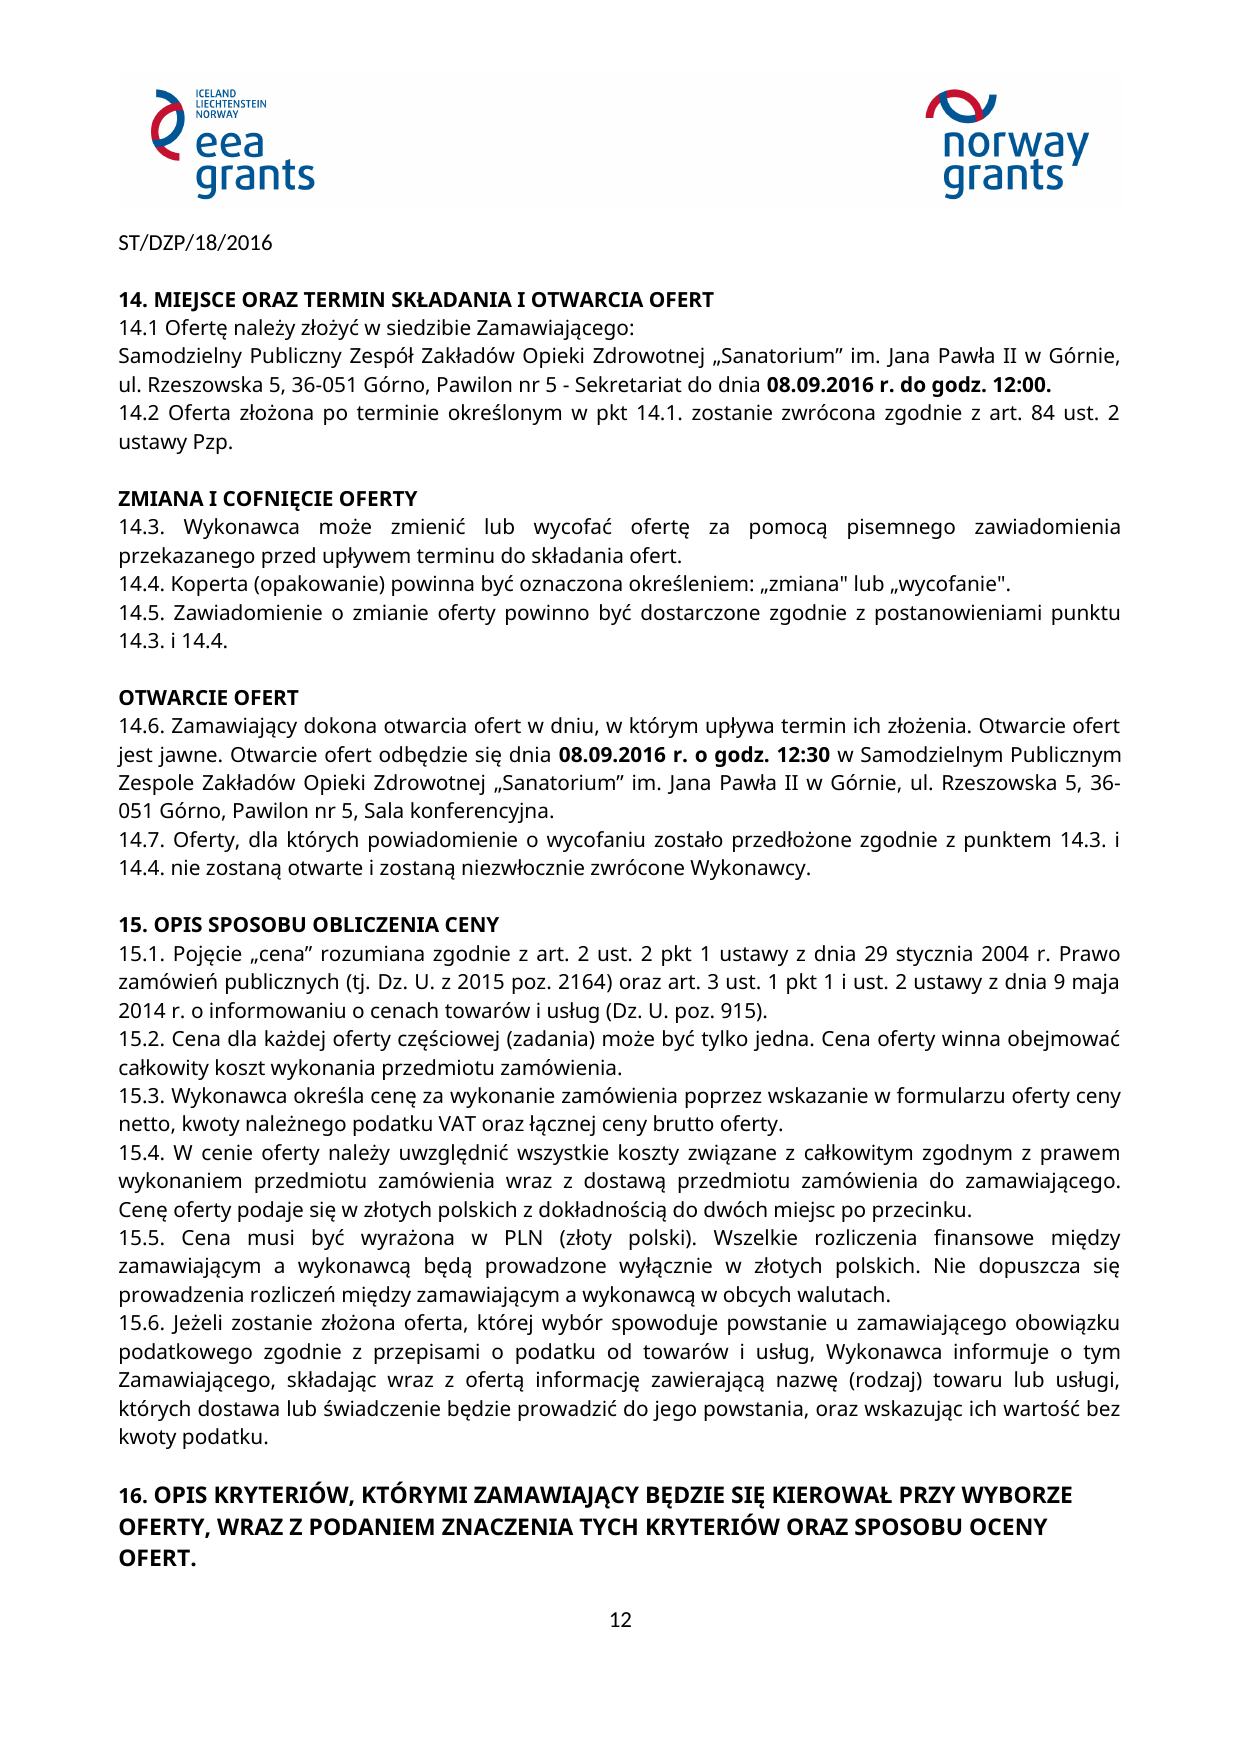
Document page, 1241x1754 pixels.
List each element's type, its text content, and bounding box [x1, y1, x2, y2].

text ZMIANA I COFNIĘCIE OFERTY [118, 484, 1122, 512]
text 15. OPIS SPOSOBU OBLICZENIA CENY [118, 910, 1122, 939]
text 15.4. W cenie oferty należy uwzględnić wszystkie koszty związane z całkowitym zgodnym z prawem wykonaniem przedmiotu zamówienia wraz z dostawą przedmiotu zamówienia do zamawiającego. Cenę oferty podaje się w złotych polskich z dokładnością do dwóch miejsc po przecinku. [118, 1138, 1122, 1223]
text 15.5. Cena musi być wyrażona w PLN (złoty polski). Wszelkie rozliczenia finansowe między zamawiającym a wykonawcą będą prowadzone wyłącznie w złotych polskich. Nie dopuszcza się prowadzenia rozliczeń między zamawiającym a wykonawcą w obcych walutach. [118, 1223, 1122, 1308]
text 14.5. Zawiadomienie o zmianie oferty powinno być dostarczone zgodnie z postanowieniami punktu 14.3. i 14.4. [118, 598, 1122, 654]
text Samodzielny Publiczny Zespół Zakładów Opieki Zdrowotnej „Sanatorium” im. Jana Pawła II w Górnie, ul. Rzeszowska 5, 36-051 Górno, Pawilon nr 5 - Sekretariat do dnia 08.09.2016 r. do godz. 12:00. [118, 342, 1122, 398]
text 14.7. Oferty, dla których powiadomienie o wycofaniu zostało przedłożone zgodnie z punktem 14.3. i 14.4. nie zostaną otwarte i zostaną niezwłocznie zwrócone Wykonawcy. [118, 825, 1122, 882]
text 14.4. Koperta (opakowanie) powinna być oznaczona określeniem: „zmiana" lub „wycofanie". [118, 569, 1122, 598]
text 15.2. Cena dla każdej oferty częściowej (zadania) może być tylko jedna. Cena oferty winna obejmować całkowity koszt wykonania przedmiotu zamówienia. [118, 1024, 1122, 1081]
text 14.6. Zamawiający dokona otwarcia ofert w dniu, w którym upływa termin ich złożenia. Otwarcie ofert jest jawne. Otwarcie ofert odbędzie się dnia 08.09.2016 r. o godz. 12:30 w Samodzielnym Publicznym Zespole Zakładów Opieki Zdrowotnej „Sanatorium” im. Jana Pawła II w Górnie, ul. Rzeszowska 5, 36-051 Górno, Pawilon nr 5, Sala konferencyjna. [118, 711, 1122, 825]
text 15.3. Wykonawca określa cenę za wykonanie zamówienia poprzez wskazanie w formularzu oferty ceny netto, kwoty należnego podatku VAT oraz łącznej ceny brutto oferty. [118, 1081, 1122, 1138]
text 14.1 Ofertę należy złożyć w siedzibie Zamawiającego: [118, 313, 1122, 342]
text 14.2 Oferta złożona po terminie określonym w pkt 14.1. zostanie zwrócona zgodnie z art. 84 ust. 2 ustawy Pzp. [118, 398, 1122, 455]
text 15.1. Pojęcie „cena” rozumiana zgodnie z art. 2 ust. 2 pkt 1 ustawy z dnia 29 stycznia 2004 r. Prawo zamówień publicznych (tj. Dz. U. z 2015 poz. 2164) oraz art. 3 ust. 1 pkt 1 i ust. 2 ustawy z dnia 9 maja 2014 r. o informowaniu o cenach towarów i usług (Dz. U. poz. 915). [118, 939, 1122, 1024]
text OTWARCIE OFERT [118, 683, 1122, 711]
text 14.3. Wykonawca może zmienić lub wycofać ofertę za pomocą pisemnego zawiadomienia przekazanego przed upływem terminu do składania ofert. [118, 512, 1122, 569]
text 16. OPIS KRYTERIÓW, KTÓRYMI ZAMAWIAJĄCY BĘDZIE SIĘ KIEROWAŁ PRZY WYBORZE OFERTY, WRAZ Z PODANIEM ZNACZENIA TYCH KRYTERIÓW ORAZ SPOSOBU OCENY OFERT. [118, 1479, 1122, 1573]
text 14. MIEJSCE ORAZ TERMIN SKŁADANIA I OTWARCIA OFERT [118, 285, 1122, 313]
text 15.6. Jeżeli zostanie złożona oferta, której wybór spowoduje powstanie u zamawiającego obowiązku podatkowego zgodnie z przepisami o podatku od towarów i usług, Wykonawca informuje o tym Zamawiającego, składając wraz z ofertą informację zawierającą nazwę (rodzaj) towaru lub usługi, których dostawa lub świadczenie będzie prowadzić do jego powstania, oraz wskazując ich wartość bez kwoty podatku. [118, 1308, 1122, 1451]
